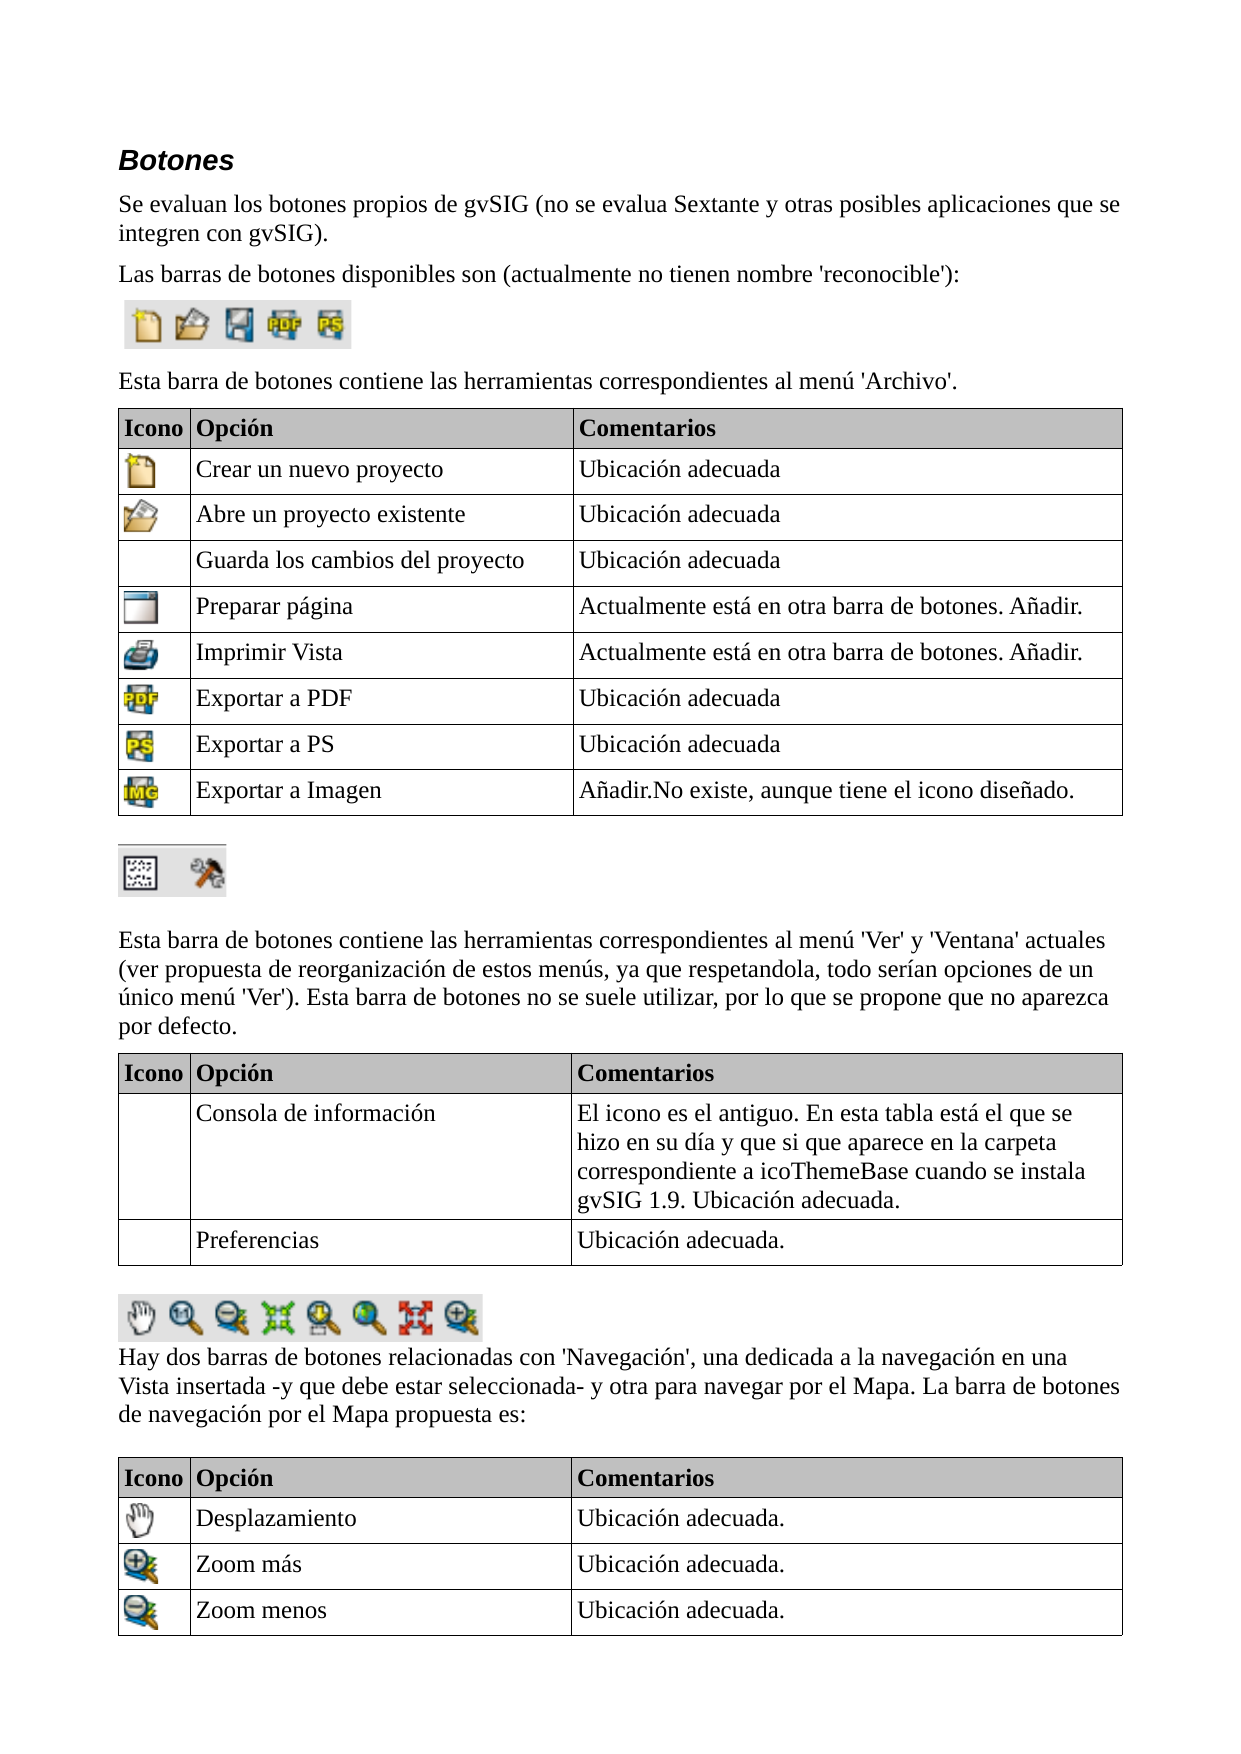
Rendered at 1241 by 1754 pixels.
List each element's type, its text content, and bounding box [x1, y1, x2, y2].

table_header Opción [191, 1054, 571, 1093]
picture [123, 1595, 159, 1630]
table_cell Ubicación adecuada. [572, 1544, 1122, 1589]
picture [123, 453, 159, 488]
table_cell Añadir.No existe, aunque tiene el icono diseñado. [574, 770, 1122, 815]
table_cell [119, 1498, 190, 1543]
table_header Comentarios [572, 1458, 1122, 1497]
table_cell Preparar página [191, 587, 573, 632]
table_header Icono [119, 409, 190, 448]
table_header Comentarios [574, 409, 1122, 448]
table_cell Desplazamiento [191, 1498, 571, 1543]
table_cell Ubicación adecuada. [572, 1220, 1122, 1265]
table_cell [119, 633, 190, 677]
table_header Opción [191, 1458, 571, 1497]
text Se evaluan los botones propios de gvSIG (no se evalua Sextante y otras posibles aplicaciones que se integren con gvSIG). [118, 189, 1122, 247]
table_cell [119, 725, 190, 769]
picture [118, 844, 227, 897]
table_cell Ubicación adecuada [574, 495, 1122, 540]
picture [123, 499, 159, 534]
table_cell Guarda los cambios del proyecto [191, 541, 573, 586]
picture [123, 683, 159, 718]
text Esta barra de botones contiene las herramientas correspondientes al menú 'Ver' y 'Ventana' actuales (ver propuesta de reorganización de estos menús, ya que respetandola, todo serían opciones de un único menú 'Ver'). Esta barra de botones no se suele utilizar, por lo que se propone que no aparezca por defecto. [118, 925, 1122, 1040]
table_cell [119, 770, 190, 815]
table_cell Zoom más [191, 1544, 571, 1589]
table_cell Preferencias [191, 1220, 571, 1265]
picture [124, 300, 352, 349]
picture [123, 729, 159, 764]
table_cell Zoom menos [191, 1590, 571, 1635]
picture [118, 1294, 483, 1342]
table_header Icono [119, 1054, 190, 1093]
table_header Opción [191, 409, 573, 448]
table_header Icono [119, 1458, 190, 1497]
picture [123, 1549, 159, 1584]
text Las barras de botones disponibles son (actualmente no tienen nombre 'reconocible'): [118, 259, 1122, 288]
table_cell [119, 679, 190, 723]
table_cell Exportar a PDF [191, 679, 573, 723]
table_cell El icono es el antiguo. En esta tabla está el que se hizo en su día y que si que aparece en la carpeta correspondiente a icoThemeBase cuando se instala gvSIG 1.9. Ubicación adecuada. [572, 1094, 1122, 1219]
table_cell Ubicación adecuada [574, 725, 1122, 769]
picture [123, 1503, 159, 1538]
table_cell Imprimir Vista [191, 633, 573, 677]
table_cell Crear un nuevo proyecto [191, 449, 573, 494]
table_cell Actualmente está en otra barra de botones. Añadir. [574, 633, 1122, 677]
table_cell Exportar a PS [191, 725, 573, 769]
table_cell [119, 449, 190, 494]
table_cell Ubicación adecuada [574, 449, 1122, 494]
subtitle Botones [118, 143, 1122, 177]
table_cell Ubicación adecuada. [572, 1498, 1122, 1543]
table_cell [119, 587, 190, 632]
table_cell [119, 495, 190, 540]
table_cell Ubicación adecuada [574, 541, 1122, 586]
picture [123, 591, 159, 626]
table_cell [119, 541, 190, 586]
table_cell Ubicación adecuada [574, 679, 1122, 723]
table_cell Abre un proyecto existente [191, 495, 573, 540]
text Esta barra de botones contiene las herramientas correspondientes al menú 'Archivo'. [118, 366, 1122, 395]
table_cell Actualmente está en otra barra de botones. Añadir. [574, 587, 1122, 632]
picture [123, 775, 159, 810]
text Hay dos barras de botones relacionadas con 'Navegación', una dedicada a la navegación en una Vista insertada -y que debe estar seleccionada- y otra para navegar por el Mapa. La barra de botones de navegación por el Mapa propuesta es: [118, 1342, 1122, 1428]
table_cell [119, 1094, 190, 1219]
table_header Comentarios [572, 1054, 1122, 1093]
table_cell Exportar a Imagen [191, 770, 573, 815]
table_cell [119, 1544, 190, 1589]
table_cell [119, 1590, 190, 1635]
table_cell Consola de información [191, 1094, 571, 1219]
table_cell Ubicación adecuada. [572, 1590, 1122, 1635]
picture [123, 637, 159, 672]
table_cell [119, 1220, 190, 1265]
